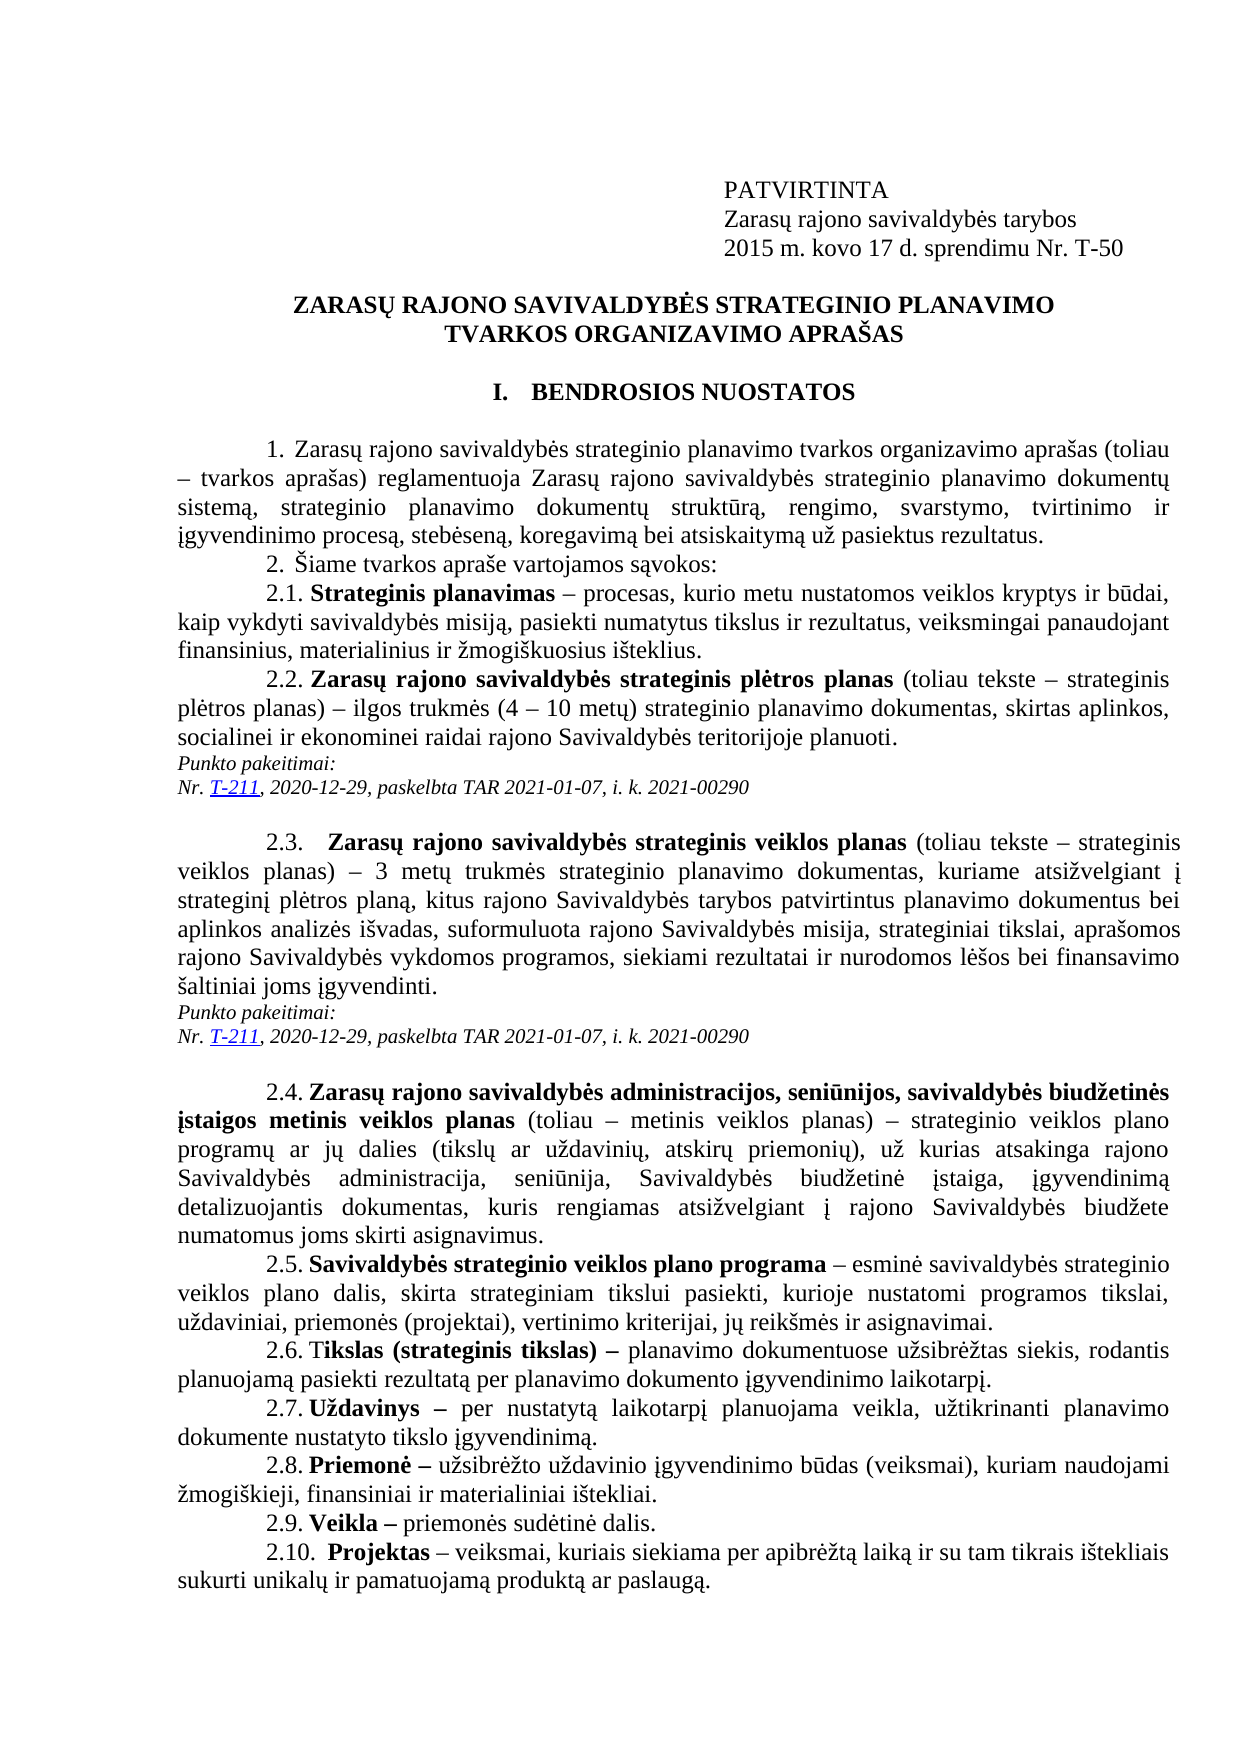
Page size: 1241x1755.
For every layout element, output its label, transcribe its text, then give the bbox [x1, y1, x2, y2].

subtitle I. Bendrosios nuostatoS [177, 377, 1171, 406]
text Nr. T-211, 2020-12-29, paskelbta TAR 2021-01-07, i. k. 2021-00290 [177, 1024, 1181, 1048]
text 2. Šiame tvarkos apraše vartojamos sąvokos: [177, 549, 1170, 578]
text ZARASŲ RAJONO SAVIVALDYBĖS STRATEGINIO PLANAVIMO [177, 291, 1171, 319]
text 2.4. Zarasų rajono savivaldybės administracijos, seniūnijos, savivaldybės biudžetinės įstaigos metinis veiklos planas (toliau – metinis veiklos planas) – strateginio veiklos plano programų ar jų dalies (tikslų ar uždavinių, atskirų priemonių), už kurias atsakinga rajono Savivaldybės administracija, seniūnija, Savivaldybės biudžetinė įstaiga, įgyvendinimą detalizuojantis dokumentas, kuris rengiamas atsižvelgiant į rajono Savivaldybės biudžete numatomus joms skirti asignavimus. [177, 1077, 1170, 1249]
text 2.9. Veikla – priemonės sudėtinė dalis. [177, 1508, 1170, 1537]
text 2.7. Uždavinys – per nustatytą laikotarpį planuojama veikla, užtikrinanti planavimo dokumente nustatyto tikslo įgyvendinimą. [177, 1393, 1170, 1451]
text 2.6. Tikslas (strateginis tikslas) – planavimo dokumentuose užsibrėžtas siekis, rodantis planuojamą pasiekti rezultatą per planavimo dokumento įgyvendinimo laikotarpį. [177, 1336, 1170, 1393]
text Zarasų rajono savivaldybės tarybos [723, 204, 1178, 233]
text PATVIRTINTA [723, 176, 1190, 204]
text 2015 m. kovo 17 d. sprendimu Nr. T-50 [723, 233, 1240, 262]
text Nr. T-211, 2020-12-29, paskelbta TAR 2021-01-07, i. k. 2021-00290 [177, 775, 1181, 799]
text 2.5. Savivaldybės strateginio veiklos plano programa – esminė savivaldybės strateginio veiklos plano dalis, skirta strateginiam tikslui pasiekti, kurioje nustatomi programos tikslai, uždaviniai, priemonės (projektai), vertinimo kriterijai, jų reikšmės ir asignavimai. [177, 1249, 1170, 1336]
text 2.3. Zarasų rajono savivaldybės strateginis veiklos planas (toliau tekste – strateginis veiklos planas) – 3 metų trukmės strateginio planavimo dokumentas, kuriame atsižvelgiant į strateginį plėtros planą, kitus rajono Savivaldybės tarybos patvirtintus planavimo dokumentus bei aplinkos analizės išvadas, suformuluota rajono Savivaldybės misija, strateginiai tikslai, aprašomos rajono Savivaldybės vykdomos programos, siekiami rezultatai ir nurodomos lėšos bei finansavimo šaltiniai joms įgyvendinti. [177, 827, 1181, 1000]
text TVARKOS ORGANIZAVIMO APRAŠAS [177, 319, 1171, 348]
text 2.10. Projektas – veiksmai, kuriais siekiama per apibrėžtą laiką ir su tam tikrais ištekliais sukurti unikalų ir pamatuojamą produktą ar paslaugą. [177, 1537, 1170, 1594]
text Punkto pakeitimai: [177, 751, 1181, 775]
text 2.2. Zarasų rajono savivaldybės strateginis plėtros planas (toliau tekste – strateginis plėtros planas) – ilgos trukmės (4 – 10 metų) strateginio planavimo dokumentas, skirtas aplinkos, socialinei ir ekonominei raidai rajono Savivaldybės teritorijoje planuoti. [177, 664, 1170, 751]
text 2.8. Priemonė – užsibrėžto uždavinio įgyvendinimo būdas (veiksmai), kuriam naudojami žmogiškieji, finansiniai ir materialiniai ištekliai. [177, 1451, 1170, 1508]
text 2.1. Strateginis planavimas – procesas, kurio metu nustatomos veiklos kryptys ir būdai, kaip vykdyti savivaldybės misiją, pasiekti numatytus tikslus ir rezultatus, veiksmingai panaudojant finansinius, materialinius ir žmogiškuosius išteklius. [177, 578, 1170, 664]
text 1. Zarasų rajono savivaldybės strateginio planavimo tvarkos organizavimo aprašas (toliau – tvarkos aprašas) reglamentuoja Zarasų rajono savivaldybės strateginio planavimo dokumentų sistemą, strateginio planavimo dokumentų struktūrą, rengimo, svarstymo, tvirtinimo ir įgyvendinimo procesą, stebėseną, koregavimą bei atsiskaitymą už pasiektus rezultatus. [177, 434, 1170, 549]
text Punkto pakeitimai: [177, 1000, 1181, 1024]
